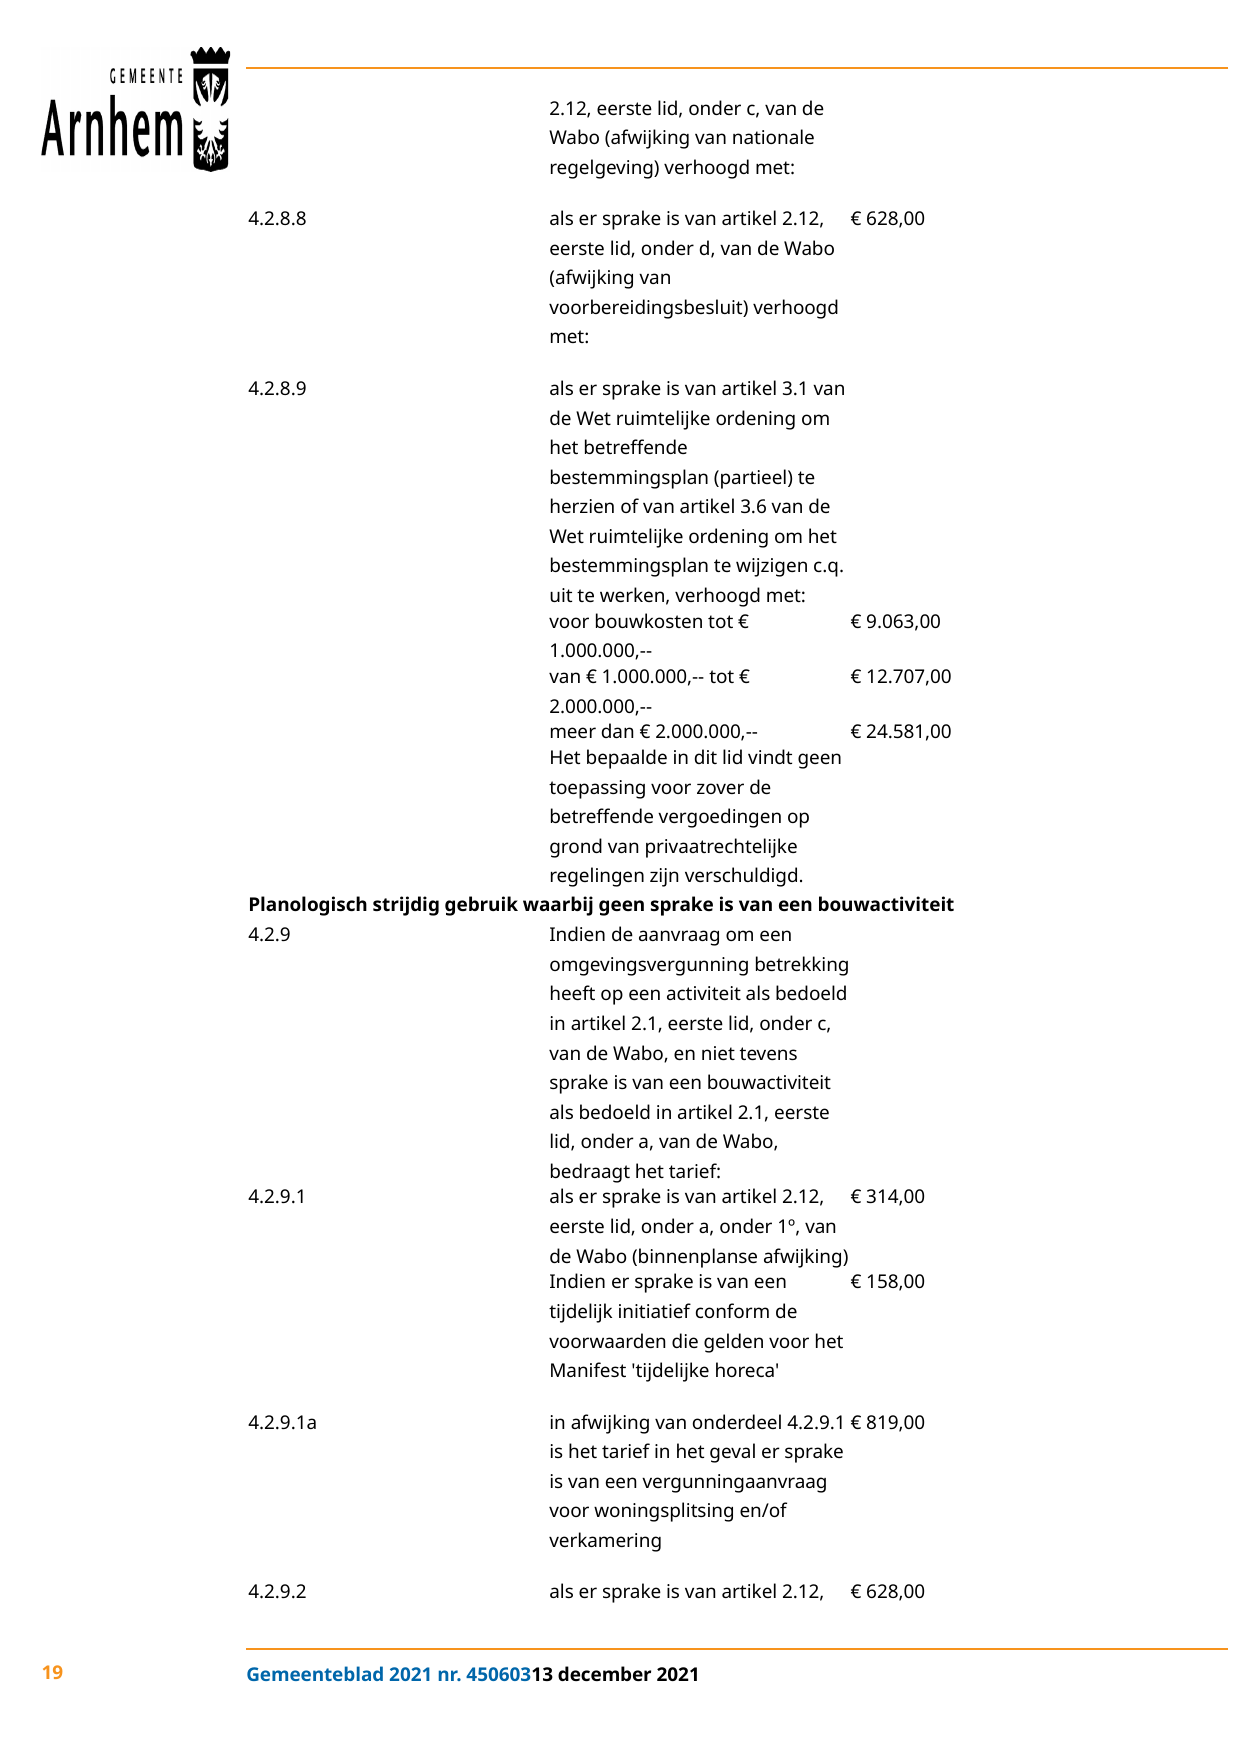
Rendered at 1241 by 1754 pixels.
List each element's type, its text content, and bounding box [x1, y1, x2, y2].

table_cell Indien er sprake is van een tijdelijk initiatief conform de voorwaarden die gelden voor het Manifest 'tijdelijke horeca' [549, 1269, 850, 1383]
table_cell € 158,00 [850, 1269, 1152, 1383]
table_cell [850, 180, 1152, 205]
text Planologisch strijdig gebruik waarbij geen sprake is van een bouwactiviteit [248, 892, 1152, 917]
table_cell € 819,00 [850, 1409, 1152, 1553]
table_cell [850, 744, 1152, 888]
table_cell van € 1.000.000,-- tot € 2.000.000,-- [549, 663, 850, 719]
table_cell [248, 744, 549, 888]
table_cell 2.12, eerste lid, onder c, van de Wabo (afwijking van nationale regelgeving) verhoogd met: [549, 95, 850, 180]
table_cell € 628,00 [850, 205, 1152, 349]
table_cell € 314,00 [850, 1184, 1152, 1269]
table_cell [248, 350, 549, 375]
table_cell € 24.581,00 [850, 719, 1152, 744]
table_cell [549, 1553, 850, 1579]
table_cell voor bouwkosten tot € 1.000.000,-- [549, 608, 850, 663]
table_cell [248, 608, 549, 663]
table_cell [248, 1553, 549, 1579]
table_cell 4.2.8.8 [248, 205, 549, 349]
table_cell € 9.063,00 [850, 608, 1152, 663]
table_cell [549, 180, 850, 205]
table_cell [248, 180, 549, 205]
table_cell € 12.707,00 [850, 663, 1152, 719]
table_header 4.2.9 [248, 921, 549, 1184]
table_cell als er sprake is van artikel 2.12, eerste lid, onder d, van de Wabo (afwijking van voorbereidingsbesluit) verhoogd met: [549, 205, 850, 349]
table_cell [549, 1383, 850, 1409]
table_cell [850, 375, 1152, 608]
table_cell 4.2.9.1a [248, 1409, 549, 1553]
table_cell [850, 95, 1152, 180]
table_cell [850, 350, 1152, 375]
table_cell [248, 719, 549, 744]
table_cell [248, 663, 549, 719]
table_cell Het bepaalde in dit lid vindt geen toepassing voor zover de betreffende vergoedingen op grond van privaatrechtelijke regelingen zijn verschuldigd. [549, 744, 850, 888]
table_cell 4.2.9.2 [248, 1579, 549, 1604]
table_cell [549, 350, 850, 375]
table_cell meer dan € 2.000.000,-- [549, 719, 850, 744]
table_cell in afwijking van onderdeel 4.2.9.1 is het tarief in het geval er sprake is van een vergunningaanvraag voor woningsplitsing en/of verkamering [549, 1409, 850, 1553]
table_header [850, 921, 1152, 1184]
table_cell [850, 1383, 1152, 1409]
table_cell als er sprake is van artikel 2.12, [549, 1579, 850, 1604]
table_cell [248, 95, 549, 180]
picture [41, 47, 231, 172]
table_cell [850, 1553, 1152, 1579]
table_header Indien de aanvraag om een omgevingsvergunning betrekking heeft op een activiteit als bedoeld in artikel 2.1, eerste lid, onder c, van de Wabo, en niet tevens sprake is van een bouwactiviteit als bedoeld in artikel 2.1, eerste lid, onder a, van de Wabo, bedraagt het tarief: [549, 921, 850, 1184]
table_cell als er sprake is van artikel 3.1 van de Wet ruimtelijke ordening om het betreffende bestemmingsplan (partieel) te herzien of van artikel 3.6 van de Wet ruimtelijke ordening om het bestemmingsplan te wijzigen c.q. uit te werken, verhoogd met: [549, 375, 850, 608]
table_cell 4.2.8.9 [248, 375, 549, 608]
table_cell 4.2.9.1 [248, 1184, 549, 1269]
table_cell [248, 1383, 549, 1409]
table_cell [248, 1269, 549, 1383]
table_cell als er sprake is van artikel 2.12, eerste lid, onder a, onder 1º, van de Wabo (binnenplanse afwijking) [549, 1184, 850, 1269]
table_cell € 628,00 [850, 1579, 1152, 1604]
